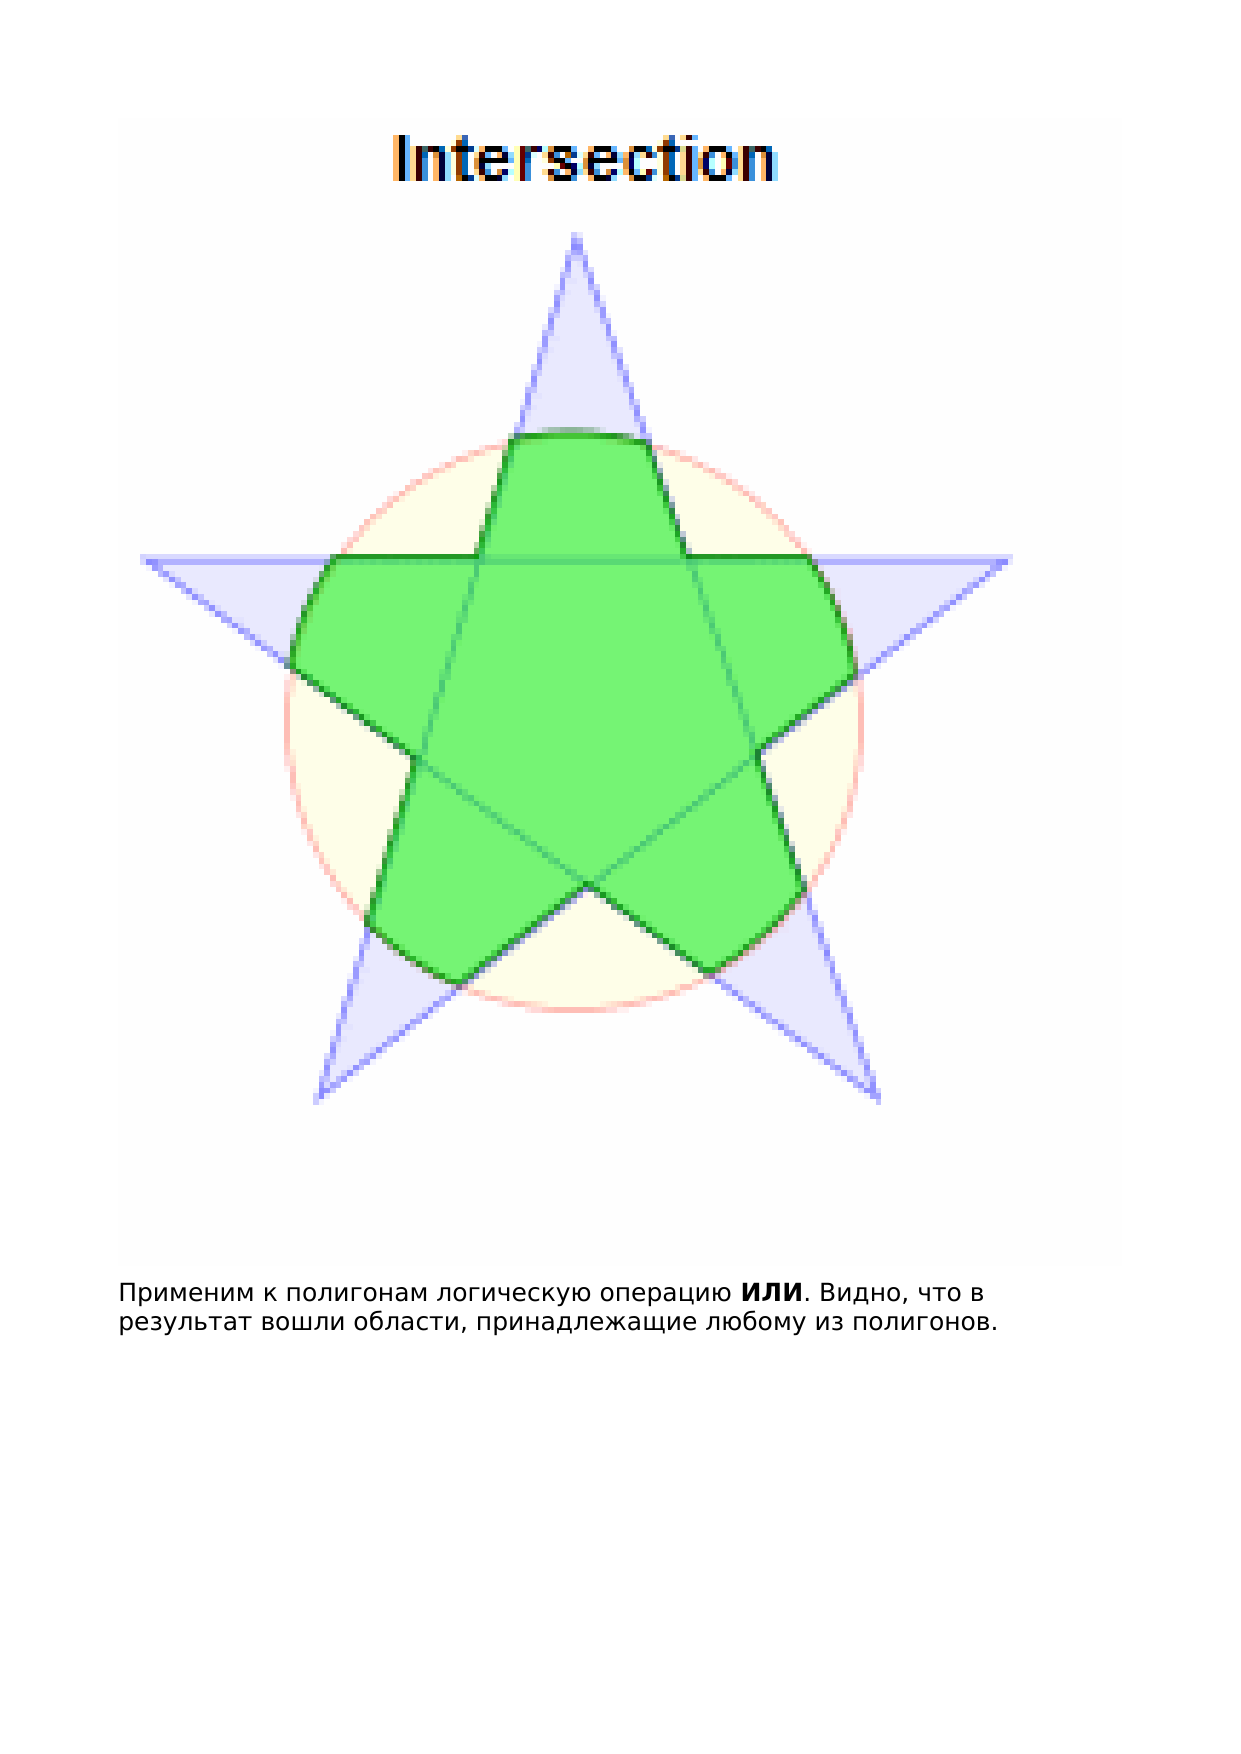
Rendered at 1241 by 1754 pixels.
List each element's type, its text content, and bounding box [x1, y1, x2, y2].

picture [118, 118, 1123, 1266]
text Применим к полигонам логическую операцию ИЛИ. Видно, что в результат вошли области, принадлежащие любому из полигонов. [118, 1278, 1122, 1336]
